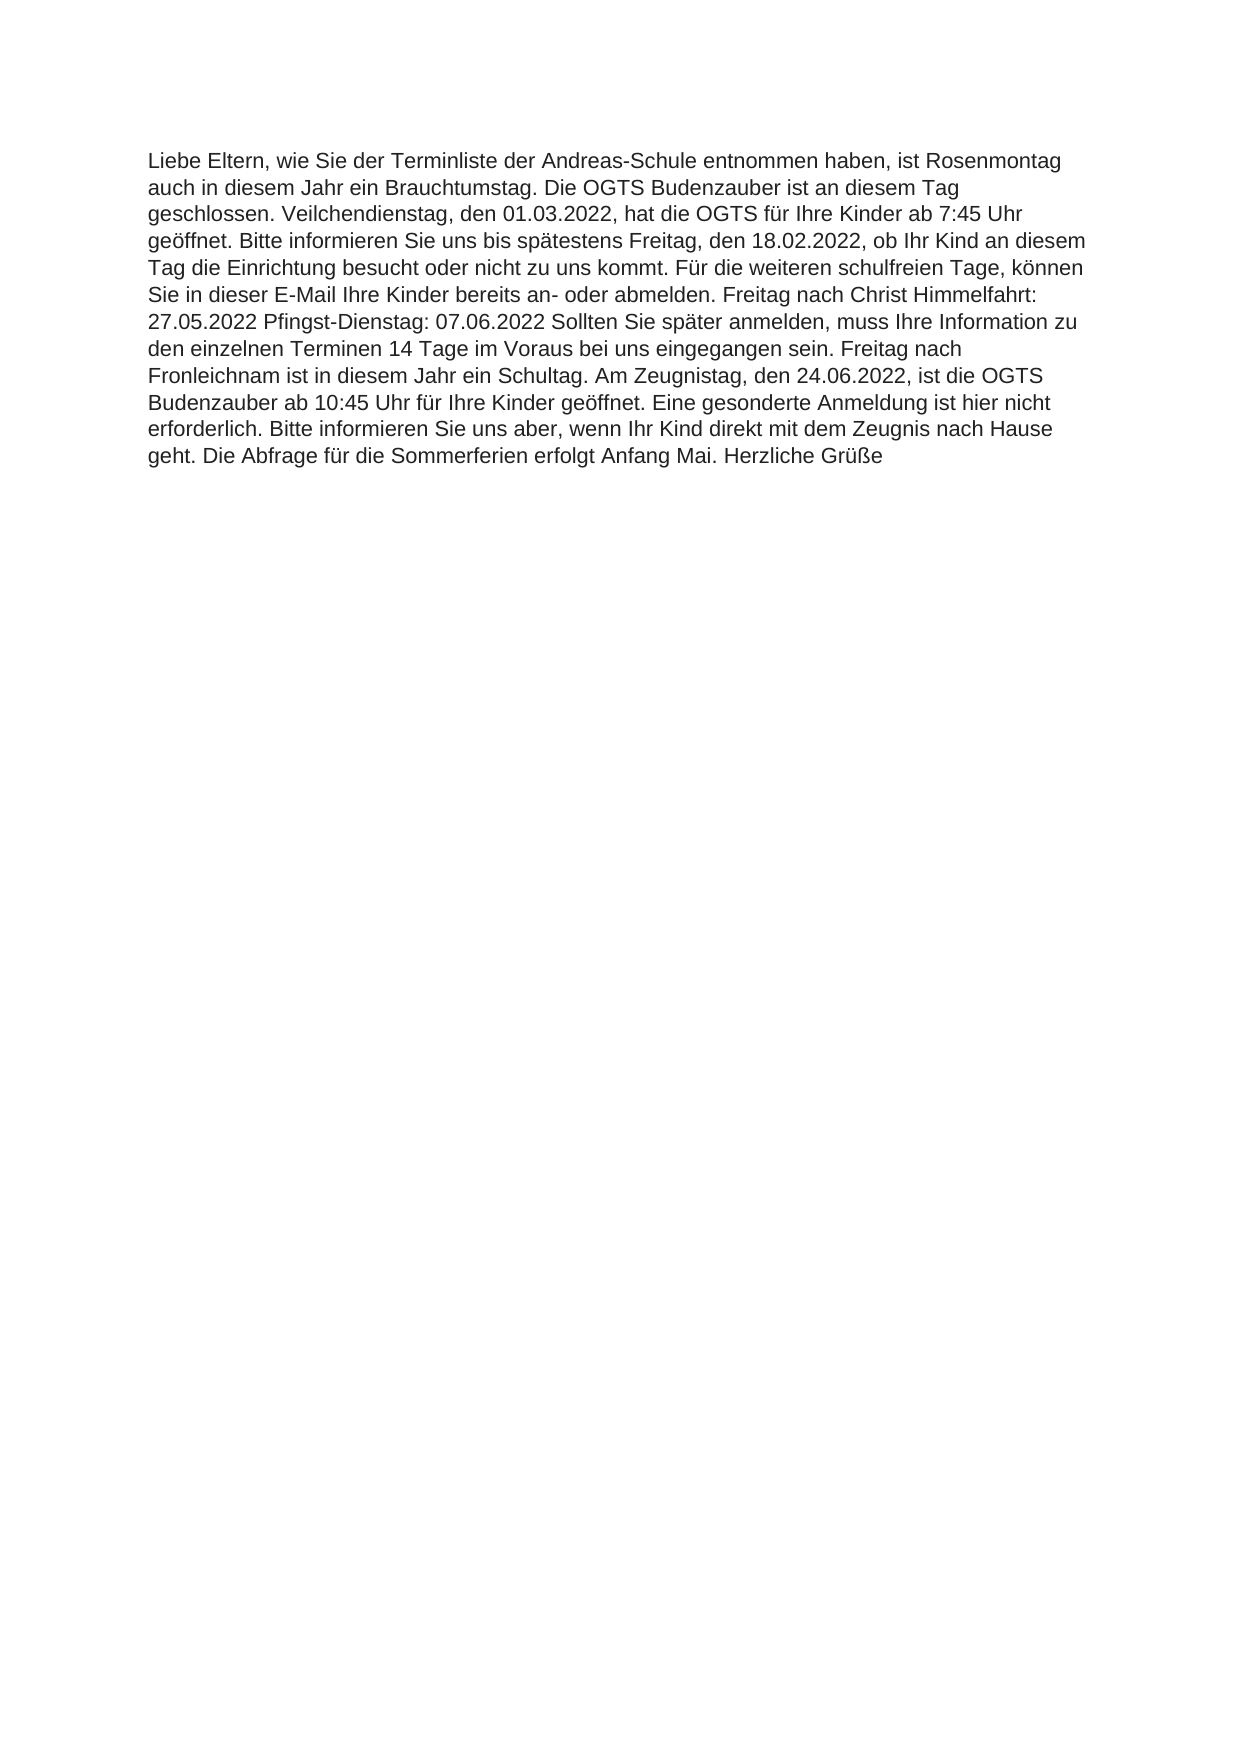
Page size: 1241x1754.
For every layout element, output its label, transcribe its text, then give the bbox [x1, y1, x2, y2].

text Liebe Eltern, wie Sie der Terminliste der Andreas-Schule entnommen haben, ist Rosenmontag auch in diesem Jahr ein Brauchtumstag. Die OGTS Budenzauber ist an diesem Tag geschlossen. Veilchendienstag, den 01.03.2022, hat die OGTS für Ihre Kinder ab 7:45 Uhr geöffnet. Bitte informieren Sie uns bis spätestens Freitag, den 18.02.2022, ob Ihr Kind an diesem Tag die Einrichtung besucht oder nicht zu uns kommt. Für die weiteren schulfreien Tage, können Sie in dieser E-Mail Ihre Kinder bereits an- oder abmelden. Freitag nach Christ Himmelfahrt: 27.05.2022 Pfingst-Dienstag: 07.06.2022 Sollten Sie später anmelden, muss Ihre Information zu den einzelnen Terminen 14 Tage im Voraus bei uns eingegangen sein. Freitag nach Fronleichnam ist in diesem Jahr ein Schultag. Am Zeugnistag, den 24.06.2022, ist die OGTS Budenzauber ab 10:45 Uhr für Ihre Kinder geöffnet. Eine gesonderte Anmeldung ist hier nicht erforderlich. Bitte informieren Sie uns aber, wenn Ihr Kind direkt mit dem Zeugnis nach Hause geht. Die Abfrage für die Sommerferien erfolgt Anfang Mai. Herzliche Grüße [148, 148, 1093, 468]
